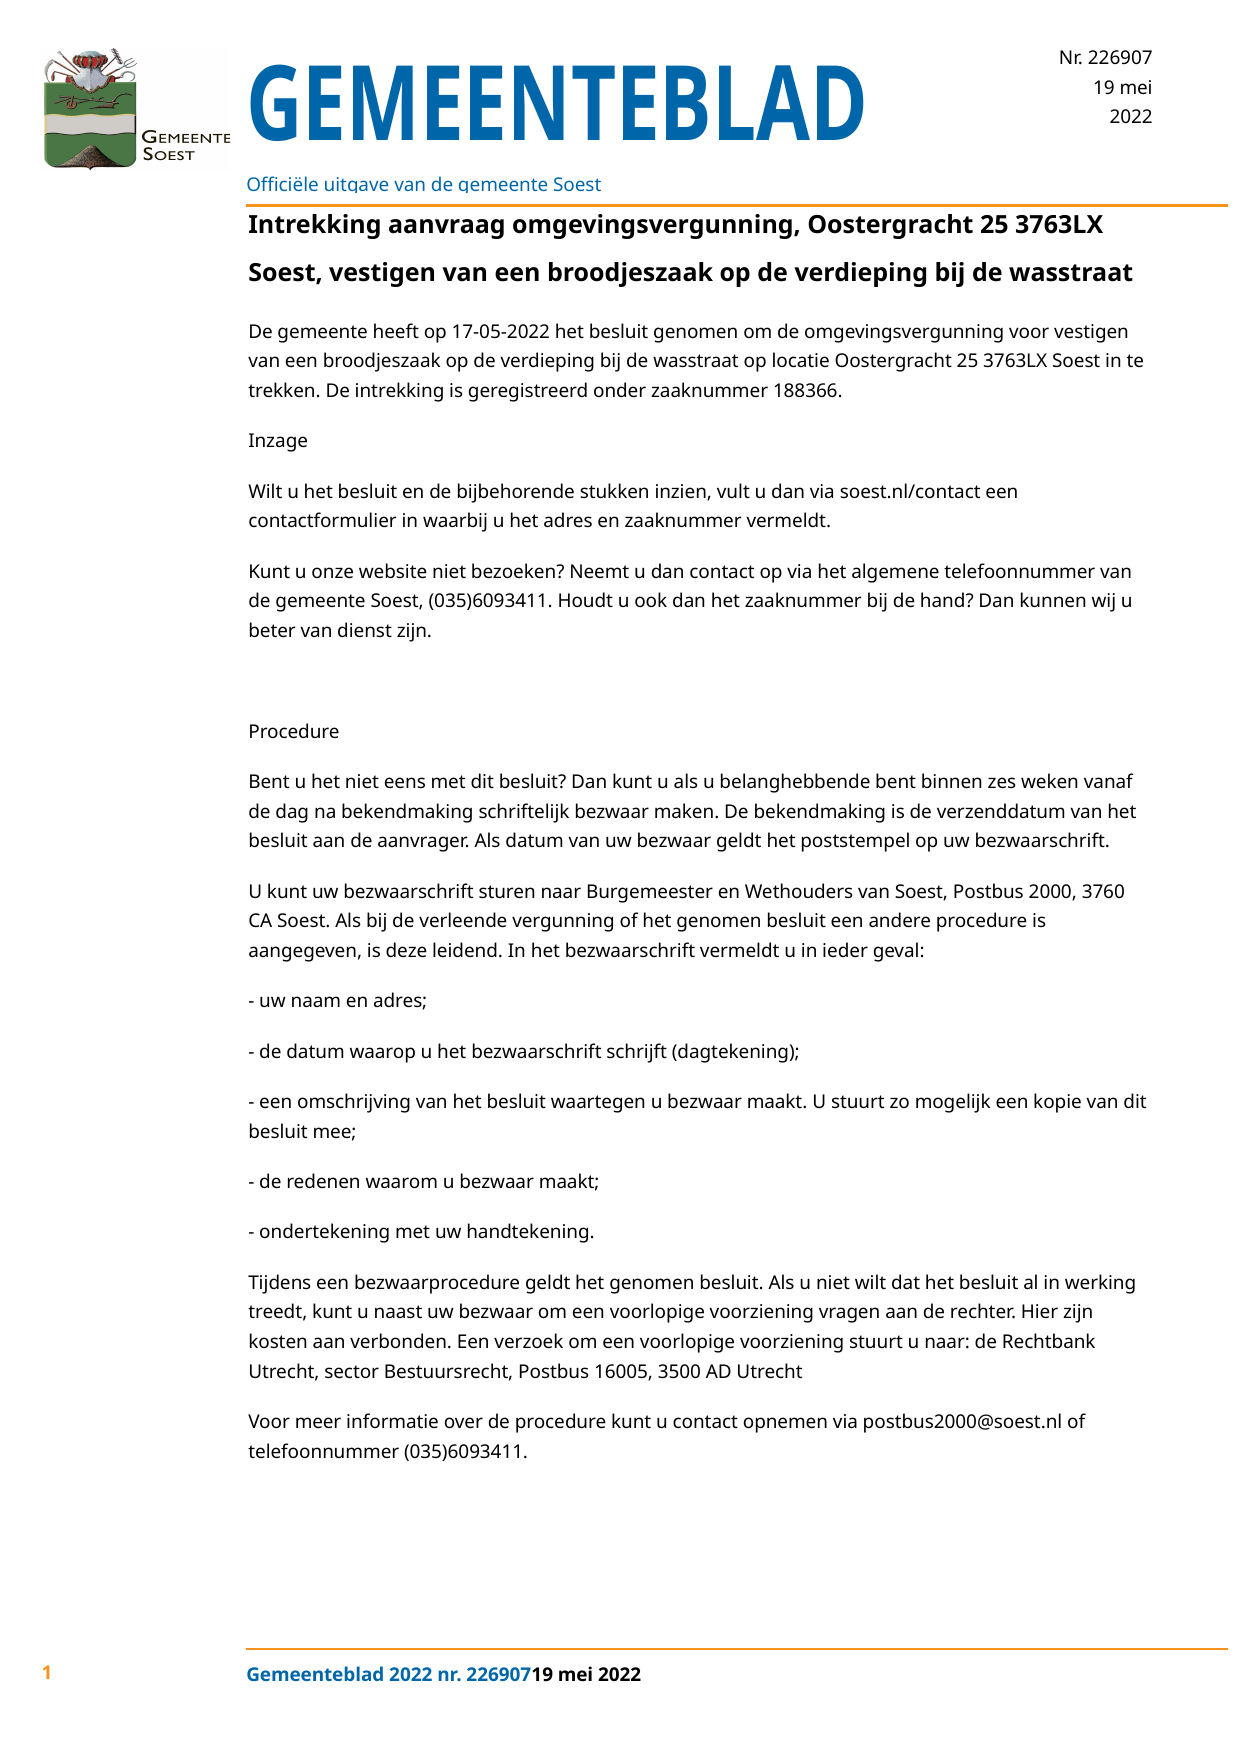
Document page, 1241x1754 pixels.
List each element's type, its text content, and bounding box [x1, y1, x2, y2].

text Voor meer informatie over de procedure kunt u contact opnemen via postbus2000@soest.nl of telefoonnummer (035)6093411. [248, 1408, 1152, 1464]
text - een omschrijving van het besluit waartegen u bezwaar maakt. U stuurt zo mogelijk een kopie van dit besluit mee; [248, 1088, 1152, 1144]
text Procedure [248, 718, 1152, 744]
text Tijdens een bezwaarprocedure geldt het genomen besluit. Als u niet wilt dat het besluit al in werking treedt, kunt u naast uw bezwaar om een voorlopige voorziening vragen aan de rechter. Hier zijn kosten aan verbonden. Een verzoek om een voorlopige voorziening stuurt u naar: de Rechtbank Utrecht, sector Bestuursrecht, Postbus 16005, 3500 AD Utrecht [248, 1269, 1152, 1384]
text Wilt u het besluit en de bijbehorende stukken inzien, vult u dan via soest.nl/contact een contactformulier in waarbij u het adres en zaaknummer vermeldt. [248, 478, 1152, 533]
text U kunt uw bezwaarschrift sturen naar Burgemeester en Wethouders van Soest, Postbus 2000, 3760 CA Soest. Als bij de verleende vergunning of het genomen besluit een andere procedure is aangegeven, is deze leidend. In het bezwaarschrift vermeldt u in ieder geval: [248, 878, 1152, 963]
text Intrekking aanvraag omgevingsvergunning, Oostergracht 25 3763LX Soest, vestigen van een broodjeszaak op de verdieping bij de wasstraat [248, 207, 1152, 288]
text - ondertekening met uw handtekening. [248, 1219, 1152, 1244]
text Kunt u onze website niet bezoeken? Neemt u dan contact op via het algemene telefoonnummer van de gemeente Soest, (035)6093411. Houdt u ook dan het zaaknummer bij de hand? Dan kunnen wij u beter van dienst zijn. [248, 558, 1152, 643]
text De gemeente heeft op 17-05-2022 het besluit genomen om de omgevingsvergunning voor vestigen van een broodjeszaak op de verdieping bij de wasstraat op locatie Oostergracht 25 3763LX Soest in te trekken. De intrekking is geregistreerd onder zaaknummer 188366. [248, 318, 1152, 403]
text - de redenen waarom u bezwaar maakt; [248, 1168, 1152, 1194]
picture [41, 47, 231, 172]
text - de datum waarop u het bezwaarschrift schrijft (dagtekening); [248, 1038, 1152, 1064]
text Bent u het niet eens met dit besluit? Dan kunt u als u belanghebbende bent binnen zes weken vanaf de dag na bekendmaking schriftelijk bezwaar maken. De bekendmaking is de verzenddatum van het besluit aan de aanvrager. Als datum van uw bezwaar geldt het poststempel op uw bezwaarschrift. [248, 768, 1152, 853]
text - uw naam en adres; [248, 987, 1152, 1013]
text Inzage [248, 427, 1152, 453]
